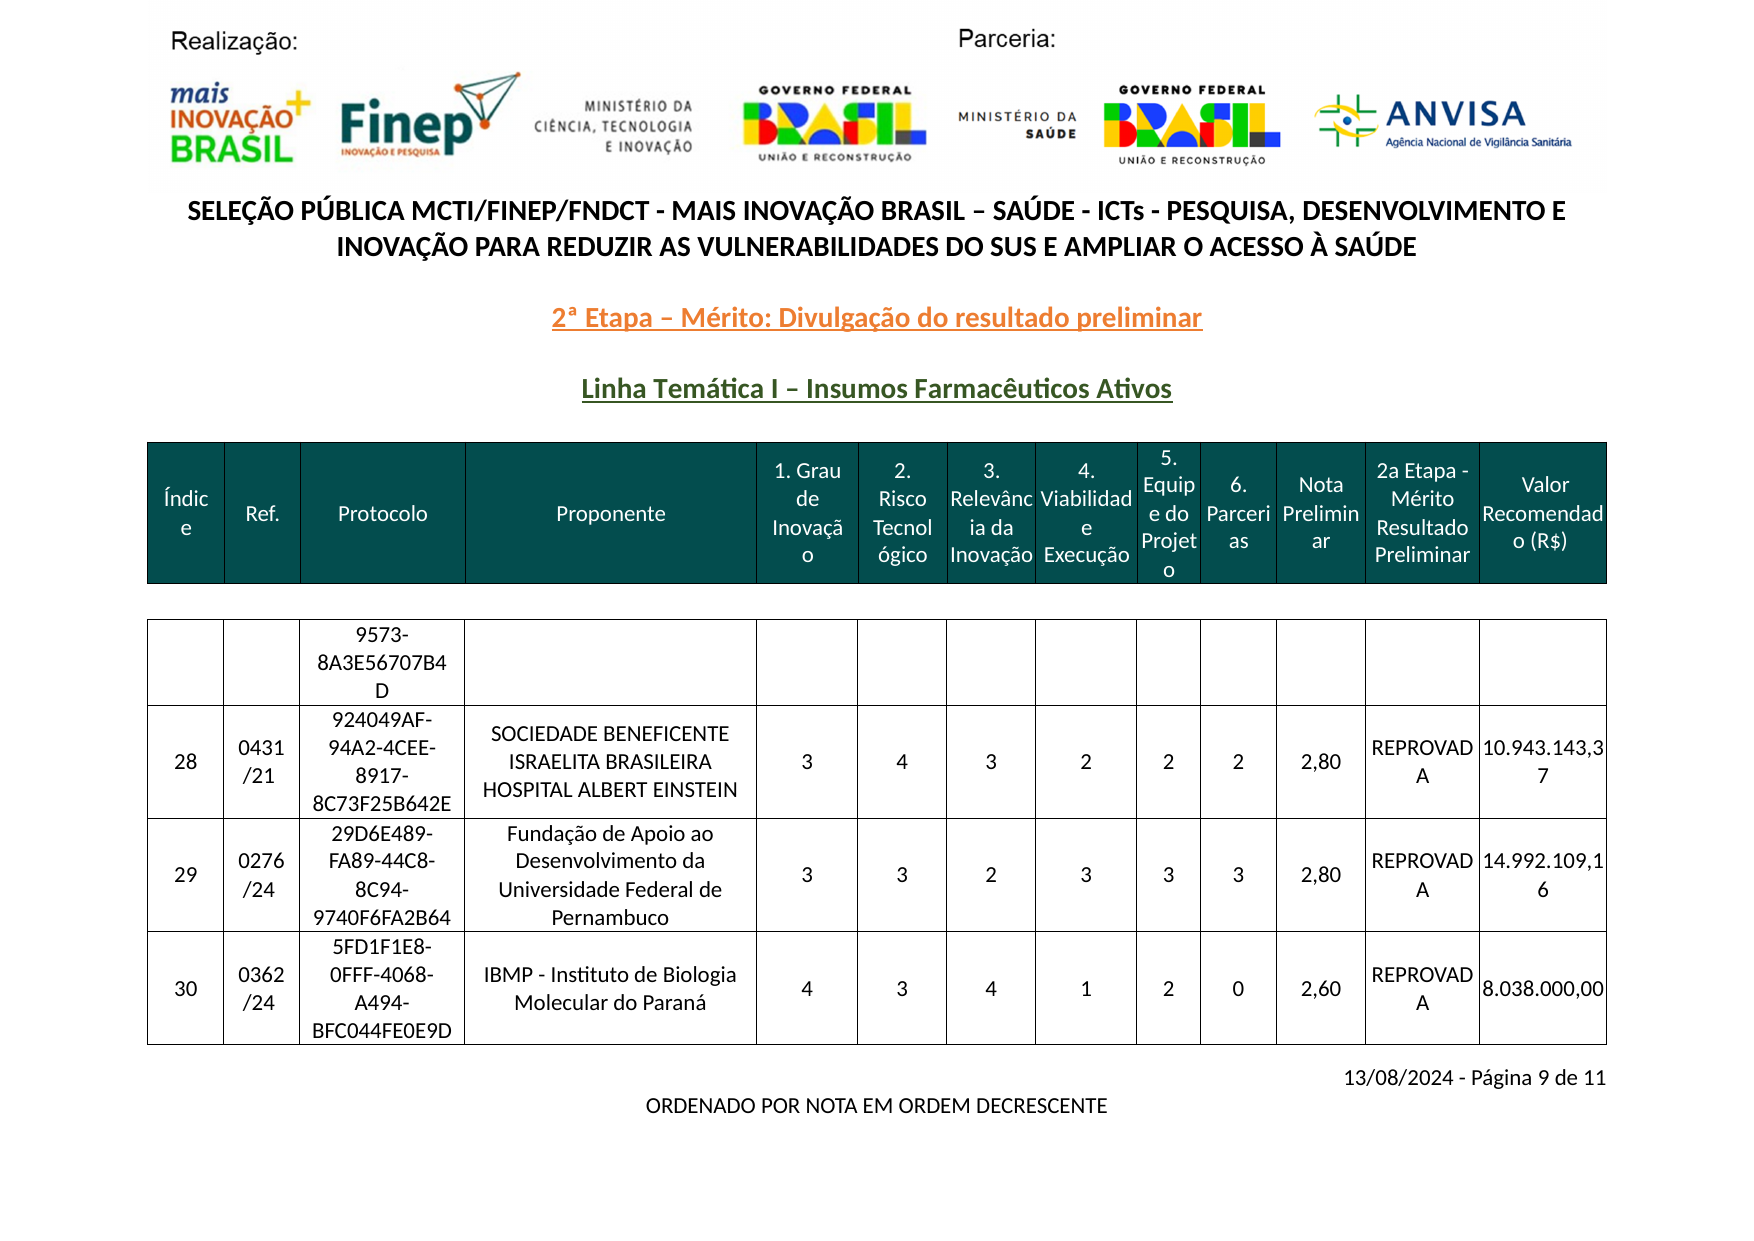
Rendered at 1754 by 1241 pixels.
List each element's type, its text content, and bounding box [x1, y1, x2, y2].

table_cell 2 [1036, 706, 1136, 818]
table_cell SOCIEDADE BENEFICENTE ISRAELITA BRASILEIRA HOSPITAL ALBERT EINSTEIN [465, 706, 756, 818]
table_cell 0431/21 [224, 706, 299, 818]
table_cell [465, 620, 756, 704]
table_cell [947, 620, 1035, 704]
table_cell 2,60 [1277, 932, 1365, 1044]
table_cell 3 [1201, 819, 1276, 931]
table_cell [1277, 620, 1365, 704]
table_cell [224, 620, 299, 704]
table_cell 8.038.000,00 [1480, 932, 1606, 1044]
table_cell 3 [858, 819, 946, 931]
table_cell 1 [1036, 932, 1136, 1044]
table_cell 3 [757, 819, 857, 931]
table_cell 4 [858, 706, 946, 818]
table_cell 3 [858, 932, 946, 1044]
table_cell 2 [1137, 932, 1200, 1044]
table_cell [1480, 620, 1606, 704]
table_cell [757, 620, 857, 704]
table_cell 4 [757, 932, 857, 1044]
table_cell [858, 620, 946, 704]
table_cell 14.992.109,16 [1480, 819, 1606, 931]
table_cell 924049AF-94A2-4CEE-8917-8C73F25B642E [300, 706, 464, 818]
table_cell 10.943.143,37 [1480, 706, 1606, 818]
table_cell [1137, 620, 1200, 704]
table_cell REPROVADA [1366, 819, 1479, 931]
table_cell 3 [947, 706, 1035, 818]
table_cell 0362/24 [224, 932, 299, 1044]
table_cell 2 [947, 819, 1035, 931]
table_cell 9573-8A3E56707B4D [300, 620, 464, 704]
table_cell 30 [148, 932, 223, 1044]
table_cell 3 [1036, 819, 1136, 931]
table_cell [1366, 620, 1479, 704]
table_cell 2,80 [1277, 819, 1365, 931]
table_cell 2,80 [1277, 706, 1365, 818]
table_cell 2 [1201, 706, 1276, 818]
table_cell [148, 620, 223, 704]
table_cell 28 [148, 706, 223, 818]
table_cell 29D6E489-FA89-44C8-8C94-9740F6FA2B64 [300, 819, 464, 931]
table_cell 0276/24 [224, 819, 299, 931]
table_cell [1201, 620, 1276, 704]
table_cell 5FD1F1E8-0FFF-4068-A494-BFC044FE0E9D [300, 932, 464, 1044]
table_cell 2 [1137, 706, 1200, 818]
table_cell 3 [1137, 819, 1200, 931]
table_cell 4 [947, 932, 1035, 1044]
table_cell [1036, 620, 1136, 704]
table_cell 29 [148, 819, 223, 931]
table_cell Fundação de Apoio ao Desenvolvimento da Universidade Federal de Pernambuco [465, 819, 756, 931]
table_cell 0 [1201, 932, 1276, 1044]
table_cell IBMP - Instituto de Biologia Molecular do Paraná [465, 932, 756, 1044]
table_cell REPROVADA [1366, 932, 1479, 1044]
table_cell 3 [757, 706, 857, 818]
table_cell REPROVADA [1366, 706, 1479, 818]
